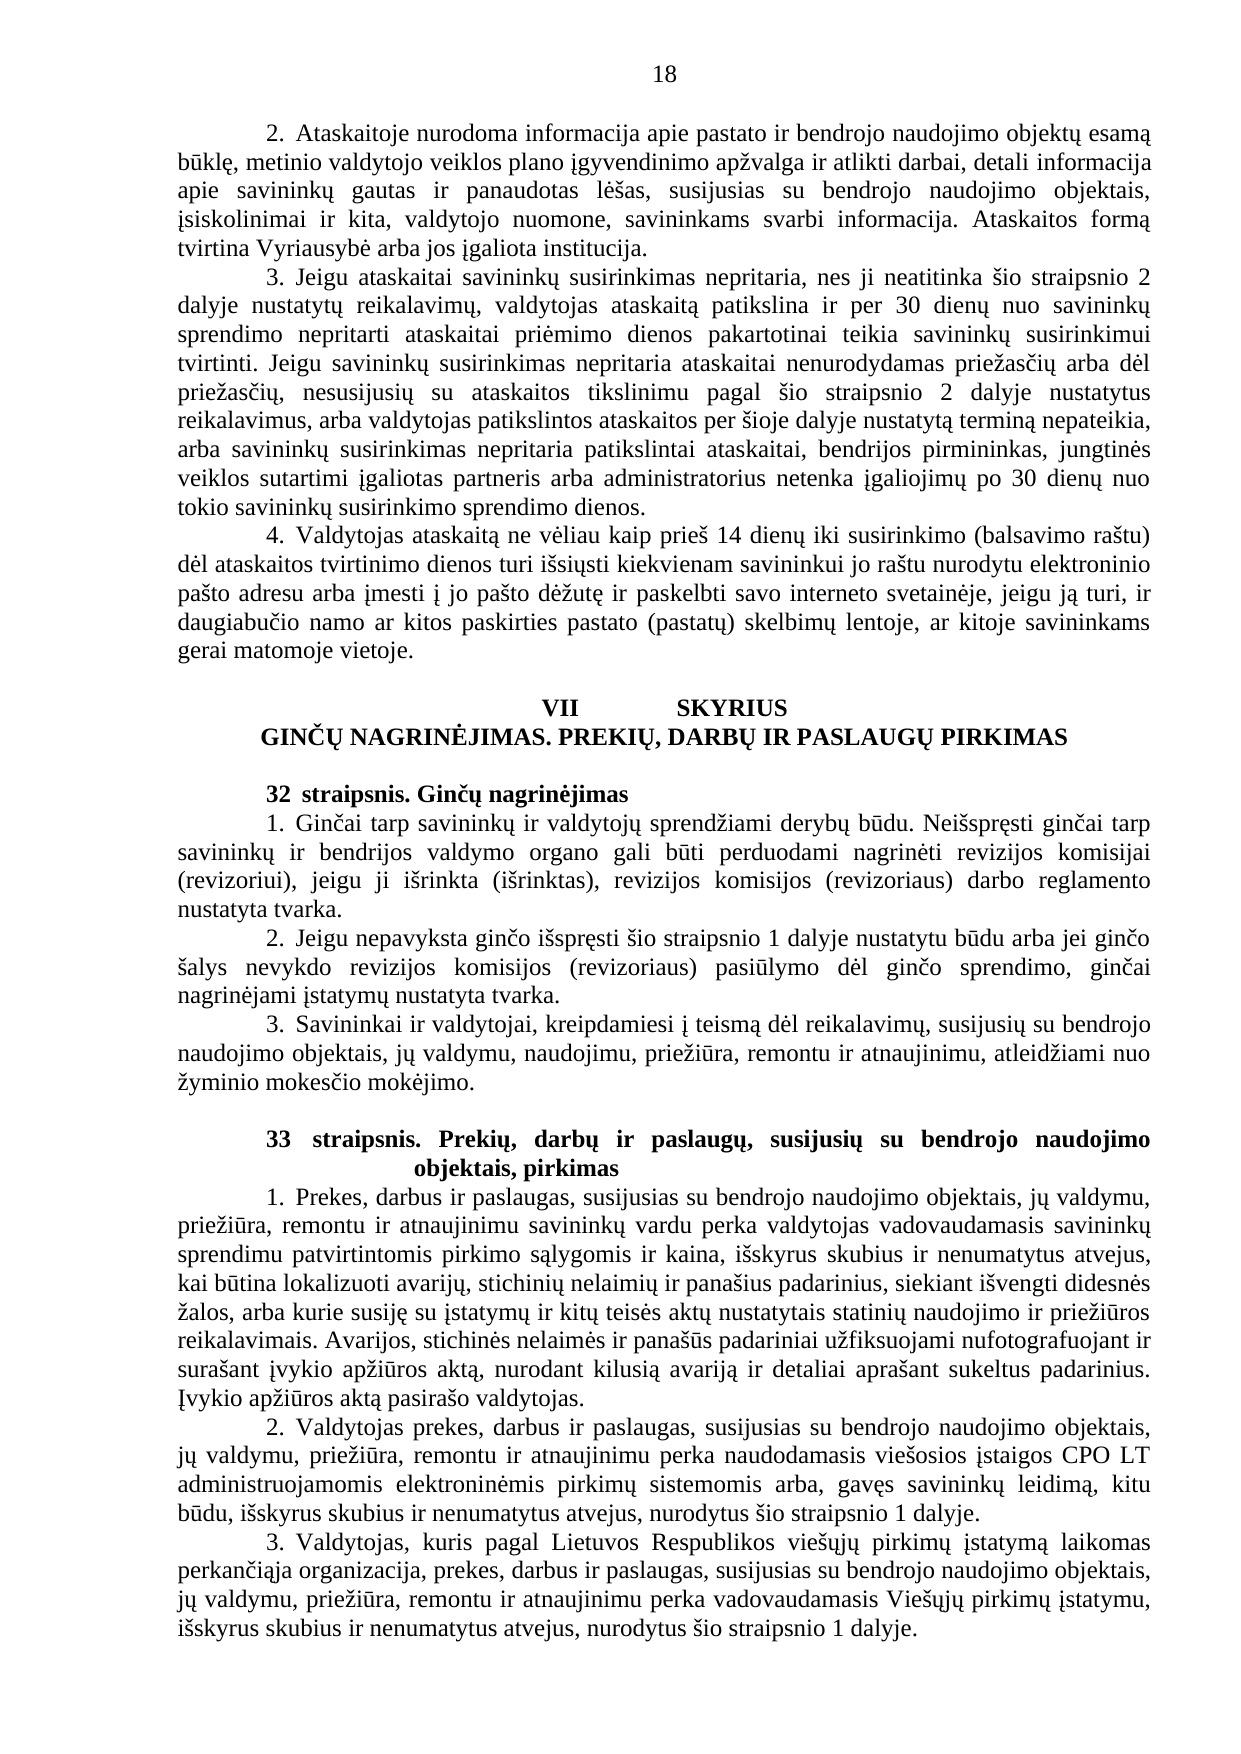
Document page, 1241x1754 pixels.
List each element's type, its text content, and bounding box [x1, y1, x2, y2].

text 32 straipsnis. Ginčų nagrinėjimas [266, 779, 1152, 808]
text 3. Jeigu ataskaitai savininkų susirinkimas nepritaria, nes ji neatitinka šio straipsnio 2 dalyje nustatytų reikalavimų, valdytojas ataskaitą patikslina ir per 30 dienų nuo savininkų sprendimo nepritarti ataskaitai priėmimo dienos pakartotinai teikia savininkų susirinkimui tvirtinti. Jeigu savininkų susirinkimas nepritaria ataskaitai nenurodydamas priežasčių arba dėl priežasčių, nesusijusių su ataskaitos tikslinimu pagal šio straipsnio 2 dalyje nustatytus reikalavimus, arba valdytojas patikslintos ataskaitos per šioje dalyje nustatytą terminą nepateikia, arba savininkų susirinkimas nepritaria patikslintai ataskaitai, bendrijos pirmininkas, jungtinės veiklos sutartimi įgaliotas partneris arba administratorius netenka įgaliojimų po 30 dienų nuo tokio savininkų susirinkimo sprendimo dienos. [177, 262, 1152, 521]
text 33 straipsnis. Prekių, darbų ir paslaugų, susijusių su bendrojo naudojimo objektais, pirkimas [266, 1124, 1152, 1182]
text 2. Valdytojas prekes, darbus ir paslaugas, susijusias su bendrojo naudojimo objektais, jų valdymu, priežiūra, remontu ir atnaujinimu perka naudodamasis viešosios įstaigos CPO LT administruojamomis elektroninėmis pirkimų sistemomis arba, gavęs savininkų leidimą, kitu būdu, išskyrus skubius ir nenumatytus atvejus, nurodytus šio straipsnio 1 dalyje. [177, 1412, 1152, 1527]
text GINČŲ NAGRINĖJIMAS. prekių, darbų ir paslaugų pirkimas [177, 722, 1152, 751]
text 3. Savininkai ir valdytojai, kreipdamiesi į teismą dėl reikalavimų, susijusių su bendrojo naudojimo objektais, jų valdymu, naudojimu, priežiūra, remontu ir atnaujinimu, atleidžiami nuo žyminio mokesčio mokėjimo. [177, 1009, 1152, 1096]
text 2. Jeigu nepavyksta ginčo išspręsti šio straipsnio 1 dalyje nustatytu būdu arba jei ginčo šalys nevykdo revizijos komisijos (revizoriaus) pasiūlymo dėl ginčo sprendimo, ginčai nagrinėjami įstatymų nustatyta tvarka. [177, 923, 1152, 1009]
text 3. Valdytojas, kuris pagal Lietuvos Respublikos viešųjų pirkimų įstatymą laikomas perkančiąja organizacija, prekes, darbus ir paslaugas, susijusias su bendrojo naudojimo objektais, jų valdymu, priežiūra, remontu ir atnaujinimu perka vadovaudamasis Viešųjų pirkimų įstatymu, išskyrus skubius ir nenumatytus atvejus, nurodytus šio straipsnio 1 dalyje. [177, 1527, 1152, 1642]
text 2. Ataskaitoje nurodoma informacija apie pastato ir bendrojo naudojimo objektų esamą būklę, metinio valdytojo veiklos plano įgyvendinimo apžvalga ir atlikti darbai, detali informacija apie savininkų gautas ir panaudotas lėšas, susijusias su bendrojo naudojimo objektais, įsiskolinimai ir kita, valdytojo nuomone, savininkams svarbi informacija. Ataskaitos formą tvirtina Vyriausybė arba jos įgaliota institucija. [177, 118, 1152, 262]
text 1. Prekes, darbus ir paslaugas, susijusias su bendrojo naudojimo objektais, jų valdymu, priežiūra, remontu ir atnaujinimu savininkų vardu perka valdytojas vadovaudamasis savininkų sprendimu patvirtintomis pirkimo sąlygomis ir kaina, išskyrus skubius ir nenumatytus atvejus, kai būtina lokalizuoti avarijų, stichinių nelaimių ir panašius padarinius, siekiant išvengti didesnės žalos, arba kurie susiję su įstatymų ir kitų teisės aktų nustatytais statinių naudojimo ir priežiūros reikalavimais. Avarijos, stichinės nelaimės ir panašūs padariniai užfiksuojami nufotografuojant ir surašant įvykio apžiūros aktą, nurodant kilusią avariją ir detaliai aprašant sukeltus padarinius. Įvykio apžiūros aktą pasirašo valdytojas. [177, 1182, 1152, 1412]
text 4. Valdytojas ataskaitą ne vėliau kaip prieš 14 dienų iki susirinkimo (balsavimo raštu) dėl ataskaitos tvirtinimo dienos turi išsiųsti kiekvienam savininkui jo raštu nurodytu elektroninio pašto adresu arba įmesti į jo pašto dėžutę ir paskelbti savo interneto svetainėje, jeigu ją turi, ir daugiabučio namo ar kitos paskirties pastato (pastatų) skelbimų lentoje, ar kitoje savininkams gerai matomoje vietoje. [177, 521, 1152, 664]
text 1. Ginčai tarp savininkų ir valdytojų sprendžiami derybų būdu. Neišspręsti ginčai tarp savininkų ir bendrijos valdymo organo gali būti perduodami nagrinėti revizijos komisijai (revizoriui), jeigu ji išrinkta (išrinktas), revizijos komisijos (revizoriaus) darbo reglamento nustatyta tvarka. [177, 808, 1152, 923]
text VII SKYRIUS [177, 693, 1152, 722]
